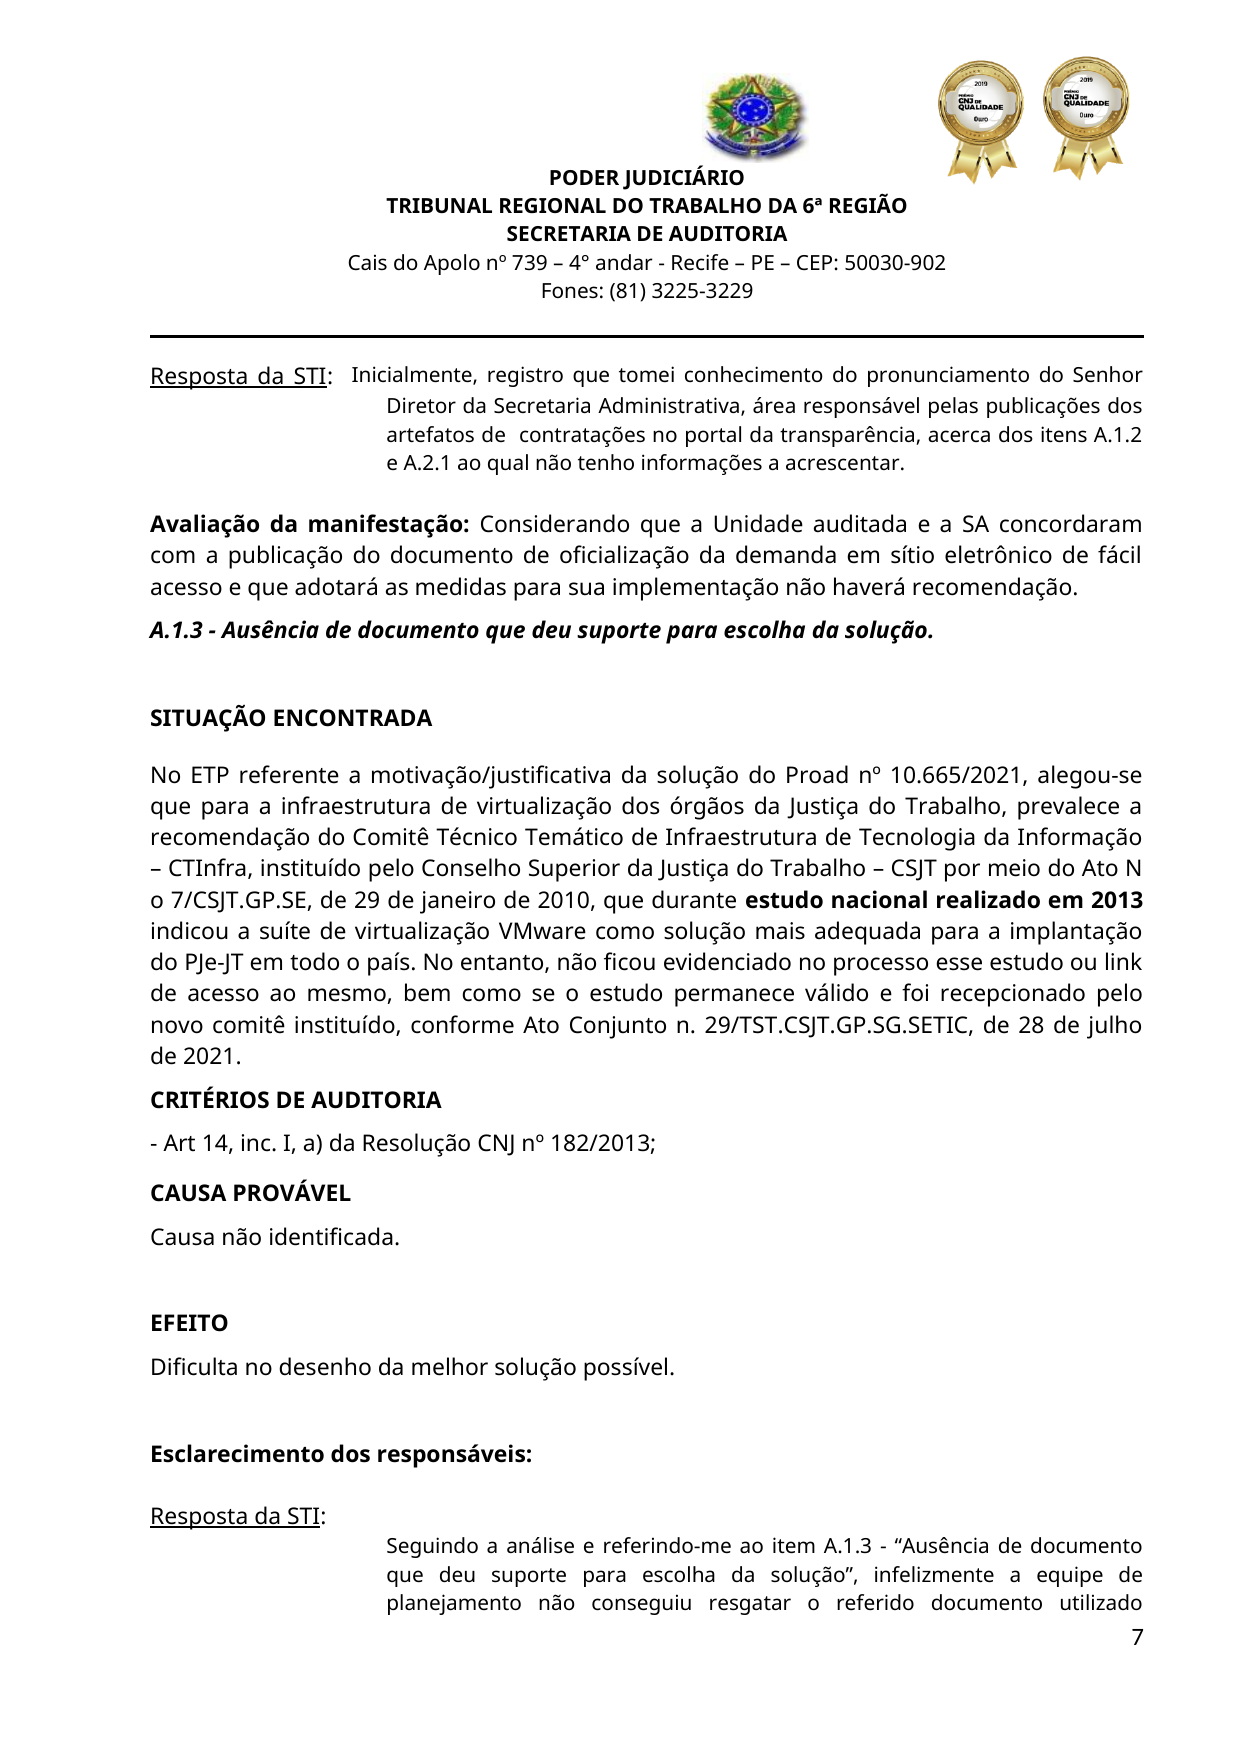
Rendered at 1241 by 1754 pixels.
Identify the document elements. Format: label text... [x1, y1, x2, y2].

subtitle Resposta da STI: [150, 1500, 1144, 1531]
subtitle - Art 14, inc. I, a) da Resolução CNJ nº 182/2013; [150, 1127, 1144, 1158]
subtitle CAUSA PROVÁVEL [150, 1177, 1125, 1208]
subtitle Avaliação da manifestação: Considerando que a Unidade auditada e a SA concordaram com a publicação do documento de oficialização da demanda em sítio eletrônico de fácil acesso e que adotará as medidas para sua implementação não haverá recomendação. [150, 508, 1144, 602]
subtitle Seguindo a análise e referindo-me ao item A.1.3 - “Ausência de documento que deu suporte para escolha da solução”, infelizmente a equipe de planejamento não conseguiu resgatar o referido documento utilizado [386, 1531, 1144, 1617]
subtitle A.1.3 - Ausência de documento que deu suporte para escolha da solução. [150, 614, 1125, 645]
picture [937, 59, 1024, 185]
subtitle Esclarecimento dos responsáveis: [150, 1438, 1144, 1469]
subtitle Dificulta no desenho da melhor solução possível. [150, 1350, 1144, 1381]
subtitle CRITÉRIOS DE AUDITORIA [150, 1083, 1125, 1115]
subtitle No ETP referente a motivação/justificativa da solução do Proad nº 10.665/2021, alegou-se que para a infraestrutura de virtualização dos órgãos da Justiça do Trabalho, prevalece a recomendação do Comitê Técnico Temático de Infraestrutura de Tecnologia da Informação – CTInfra, instituído pelo Conselho Superior da Justiça do Trabalho – CSJT por meio do Ato N o 7/CSJT.GP.SE, de 29 de janeiro de 2010, que durante estudo nacional realizado em 2013 indicou a suíte de virtualização VMware como solução mais adequada para a implantação do PJe-JT em todo o país. No entanto, não ficou evidenciado no processo esse estudo ou link de acesso ao mesmo, bem como se o estudo permanece válido e foi recepcionado pelo novo comitê instituído, conforme Ato Conjunto n. 29/TST.CSJT.GP.SG.SETIC, de 28 de julho de 2021. [150, 758, 1144, 1071]
subtitle SITUAÇÃO ENCONTRADA [150, 702, 1125, 733]
subtitle Causa não identificada. [150, 1220, 1144, 1252]
picture [1042, 55, 1130, 181]
subtitle EFEITO [150, 1307, 1125, 1338]
subtitle Resposta da STI: Inicialmente, registro que tomei conhecimento do pronunciamento do Senhor Diretor da Secretaria Administrativa, área responsável pelas publicações dos artefatos de contratações no portal da transparência, acerca dos itens A.1.2 e A.2.1 ao qual não tenho informações a acrescentar. [150, 360, 1144, 477]
picture [701, 73, 810, 163]
